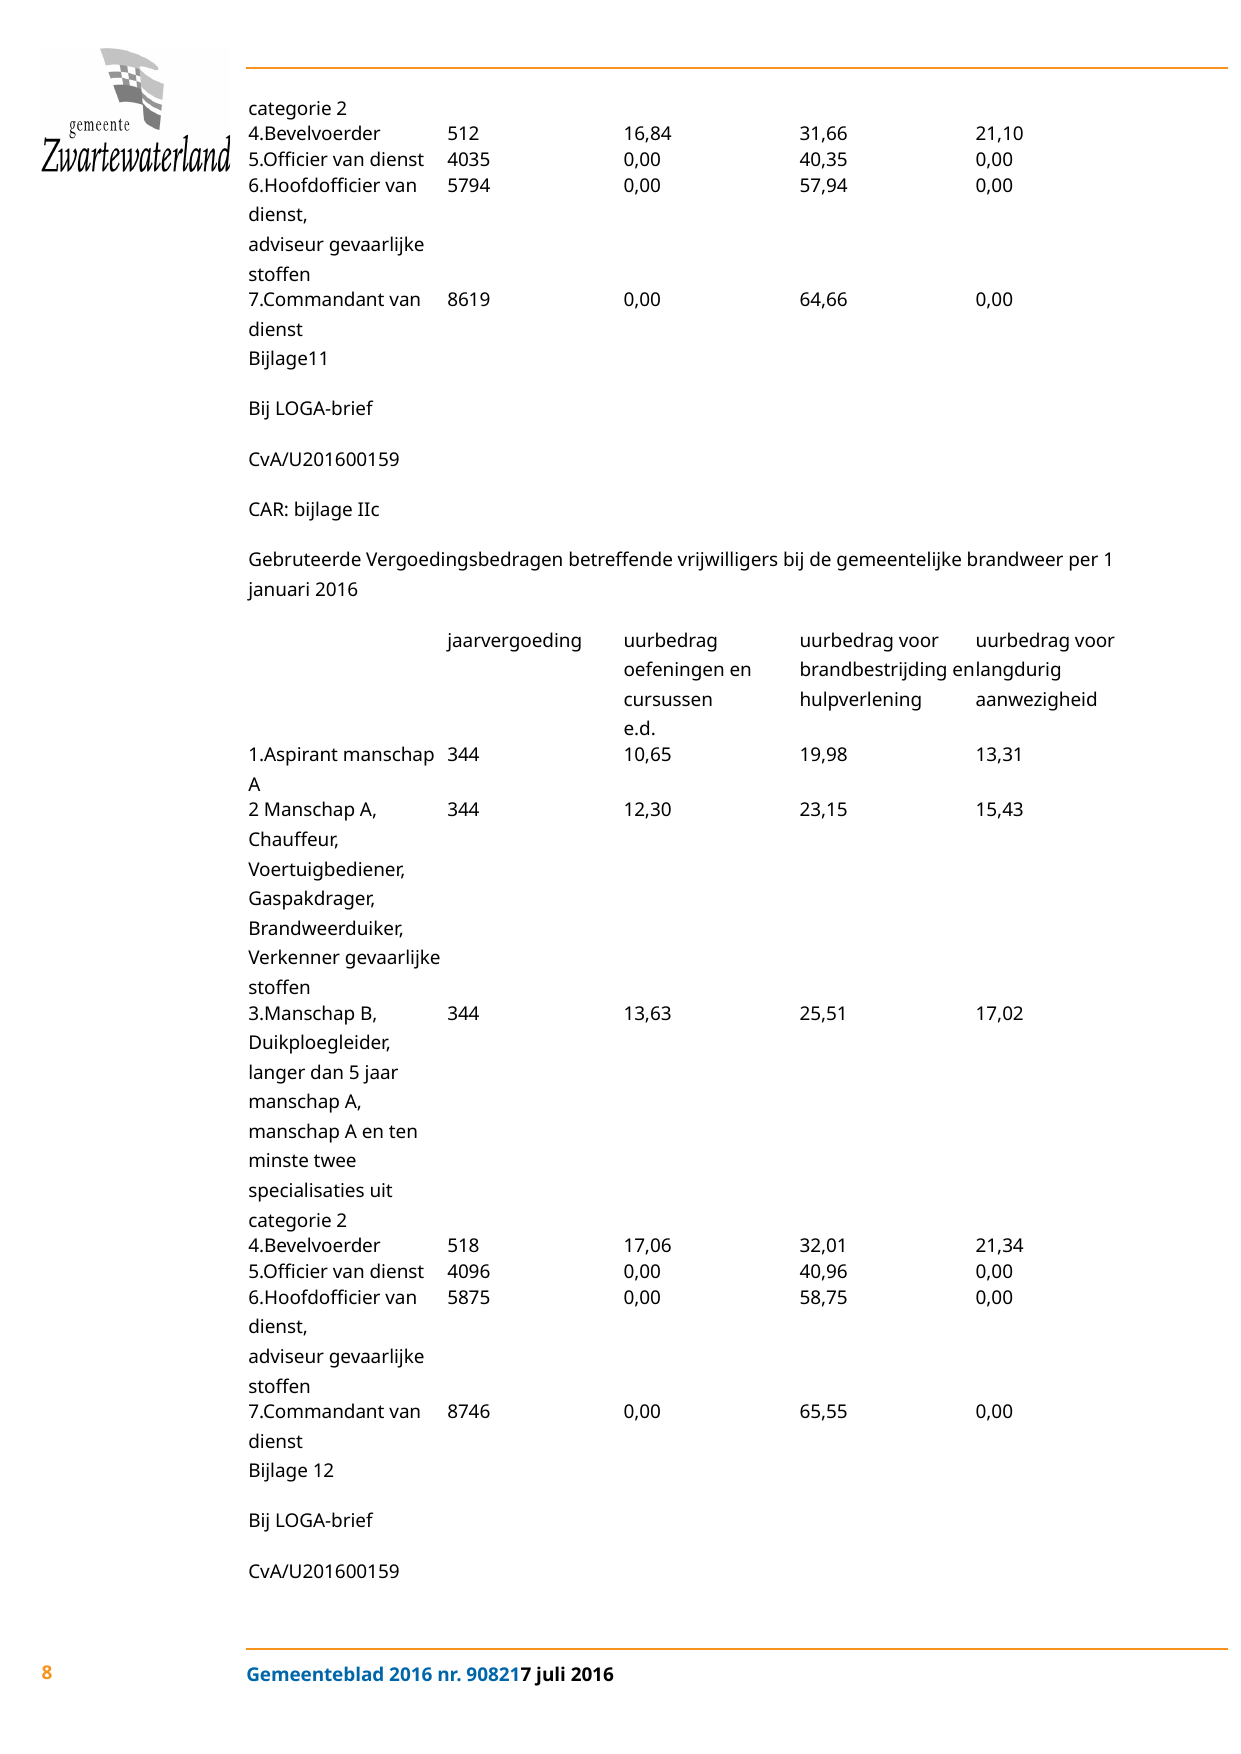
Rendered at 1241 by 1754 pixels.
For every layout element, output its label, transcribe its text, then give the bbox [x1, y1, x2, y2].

table_cell 1.Aspirant manschap A [248, 741, 447, 797]
table_cell 0,00 [623, 1284, 799, 1398]
table_cell 5.Officier van dienst [248, 146, 447, 172]
table_cell 65,55 [799, 1399, 975, 1454]
table_cell 17,06 [623, 1233, 799, 1258]
table_header jaarvergoeding [447, 627, 623, 741]
table_header uurbedrag oefeningen en cursussen e.d. [623, 627, 799, 741]
table_cell 6.Hoofdofficier van dienst, adviseur gevaarlijke stoffen [248, 172, 447, 286]
text CAR: bijlage IIc [248, 496, 1152, 522]
text CvA/U201600159 [248, 1558, 1152, 1584]
table_cell 0,00 [975, 1284, 1152, 1398]
table_cell 0,00 [623, 172, 799, 286]
table_header uurbedrag voor langdurig aanwezigheid [975, 627, 1152, 741]
table_cell 0,00 [975, 286, 1152, 342]
table_cell 344 [447, 1000, 623, 1233]
table_cell categorie 2 [248, 95, 447, 121]
table_cell 5794 [447, 172, 623, 286]
table_cell 4035 [447, 146, 623, 172]
text Bijlage 12 [248, 1457, 1152, 1483]
table_cell 0,00 [975, 1258, 1152, 1284]
table_cell 31,66 [799, 121, 975, 146]
table_cell 6.Hoofdofficier van dienst, adviseur gevaarlijke stoffen [248, 1284, 447, 1398]
table_cell 13,63 [623, 1000, 799, 1233]
table_cell 5875 [447, 1284, 623, 1398]
table_cell 0,00 [623, 1399, 799, 1454]
table_cell [975, 95, 1152, 121]
table_cell 21,34 [975, 1233, 1152, 1258]
table_cell 8619 [447, 286, 623, 342]
table_cell 7.Commandant van dienst [248, 1399, 447, 1454]
table_cell [447, 95, 623, 121]
table_cell 64,66 [799, 286, 975, 342]
table_cell 10,65 [623, 741, 799, 797]
table_cell 8746 [447, 1399, 623, 1454]
picture [41, 47, 231, 172]
table_cell 5.Officier van dienst [248, 1258, 447, 1284]
table_cell [799, 95, 975, 121]
table_cell 0,00 [975, 172, 1152, 286]
table_cell 58,75 [799, 1284, 975, 1398]
table_cell 0,00 [623, 1258, 799, 1284]
table_cell 512 [447, 121, 623, 146]
table_header [248, 627, 447, 741]
table_cell 4.Bevelvoerder [248, 1233, 447, 1258]
table_cell 40,96 [799, 1258, 975, 1284]
text Bijlage11 [248, 345, 1152, 371]
table_cell 13,31 [975, 741, 1152, 797]
table_cell 3.Manschap B, Duikploegleider, langer dan 5 jaar manschap A, manschap A en ten minste twee specialisaties uit categorie 2 [248, 1000, 447, 1233]
table_cell 344 [447, 797, 623, 1000]
table_cell [623, 95, 799, 121]
table_cell 344 [447, 741, 623, 797]
table_cell 23,15 [799, 797, 975, 1000]
table_cell 57,94 [799, 172, 975, 286]
text Gebruteerde Vergoedingsbedragen betreffende vrijwilligers bij de gemeentelijke brandweer per 1 januari 2016 [248, 547, 1152, 602]
table_cell 15,43 [975, 797, 1152, 1000]
table_cell 21,10 [975, 121, 1152, 146]
table_cell 4.Bevelvoerder [248, 121, 447, 146]
table_cell 17,02 [975, 1000, 1152, 1233]
table_cell 7.Commandant van dienst [248, 286, 447, 342]
table_cell 2 Manschap A, Chauffeur, Voertuigbediener, Gaspakdrager, Brandweerduiker, Verkenner gevaarlijke stoffen [248, 797, 447, 1000]
table_cell 518 [447, 1233, 623, 1258]
table_cell 12,30 [623, 797, 799, 1000]
table_cell 0,00 [623, 146, 799, 172]
table_cell 19,98 [799, 741, 975, 797]
table_cell 25,51 [799, 1000, 975, 1233]
table_cell 40,35 [799, 146, 975, 172]
text Bij LOGA-brief [248, 395, 1152, 421]
text Bij LOGA-brief [248, 1507, 1152, 1533]
text CvA/U201600159 [248, 446, 1152, 472]
table_cell 16,84 [623, 121, 799, 146]
table_cell 32,01 [799, 1233, 975, 1258]
table_cell 0,00 [975, 1399, 1152, 1454]
table_header uurbedrag voor brandbestrijding en hulpverlening [799, 627, 975, 741]
table_cell 0,00 [623, 286, 799, 342]
table_cell 4096 [447, 1258, 623, 1284]
table_cell 0,00 [975, 146, 1152, 172]
